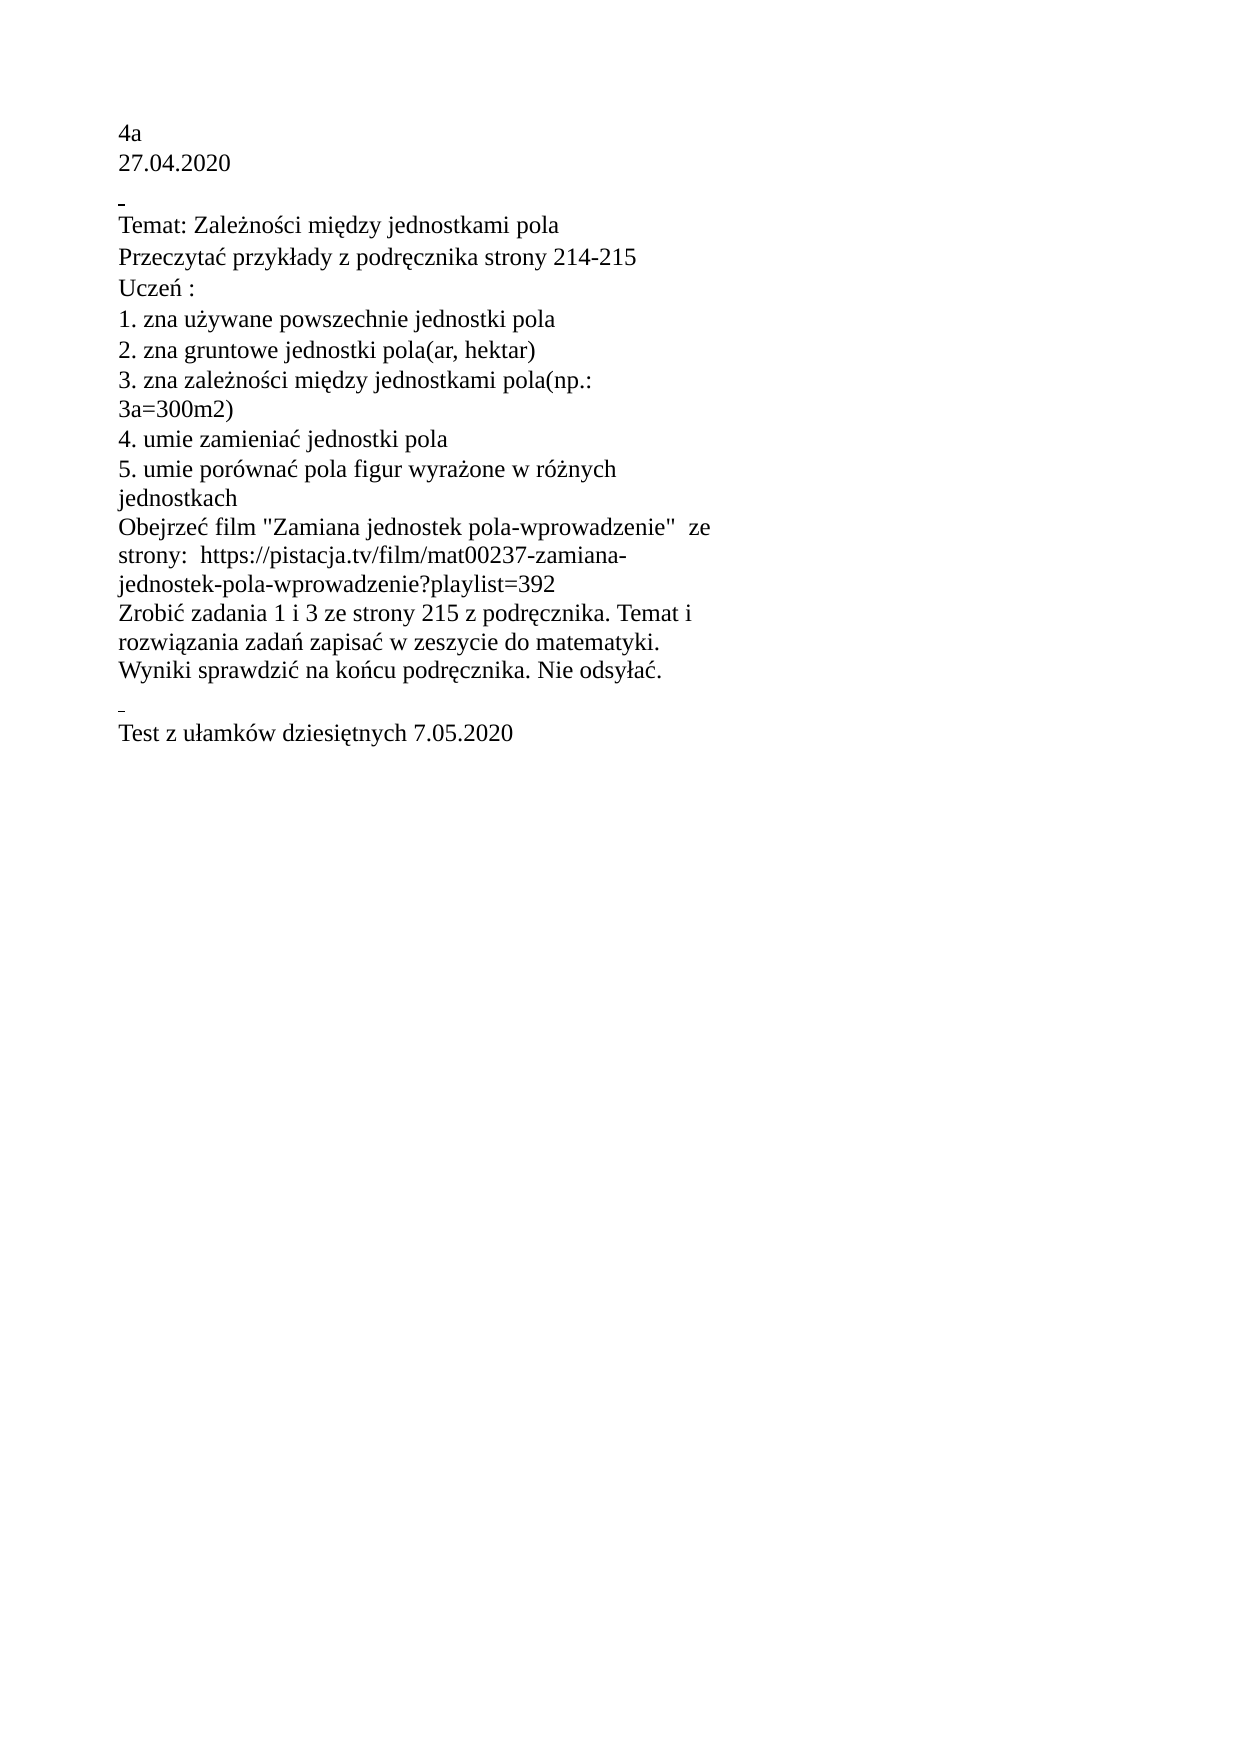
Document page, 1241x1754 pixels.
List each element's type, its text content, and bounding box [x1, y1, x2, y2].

table_cell Obejrzeć film "Zamiana jednostek pola-wprowadzenie" ze strony: https://pistacja.tv/film/mat00237-zamiana-jednostek-pola-wprowadzenie?playlist=392 [118, 512, 712, 598]
table_cell Zrobić zadania 1 i 3 ze strony 215 z podręcznika. Temat i rozwiązania zadań zapisać w zeszycie do matematyki. Wyniki sprawdzić na końcu podręcznika. Nie odsyłać. [118, 598, 712, 684]
table_cell 5. umie porównać pola figur wyrażone w różnych jednostkach [118, 454, 712, 512]
table_cell 3. zna zależności między jednostkami pola(np.: 3a=300m2) [118, 366, 712, 423]
text 4a [118, 118, 1122, 147]
table_cell 2. zna gruntowe jednostki pola(ar, hektar) [118, 334, 712, 366]
table_cell [118, 684, 712, 716]
table_header 27.04.2020 [118, 147, 712, 178]
table_cell Uczeń : [118, 272, 712, 303]
table_cell Przeczytać przykłady z podręcznika strony 214-215 [118, 241, 712, 272]
table_cell [118, 178, 712, 209]
table_cell 4. umie zamieniać jednostki pola [118, 423, 712, 454]
table_cell Test z ułamków dziesiętnych 7.05.2020 [118, 716, 712, 748]
table_cell Temat: Zależności między jednostkami pola [118, 209, 712, 241]
table_cell 1. zna używane powszechnie jednostki pola [118, 303, 712, 334]
